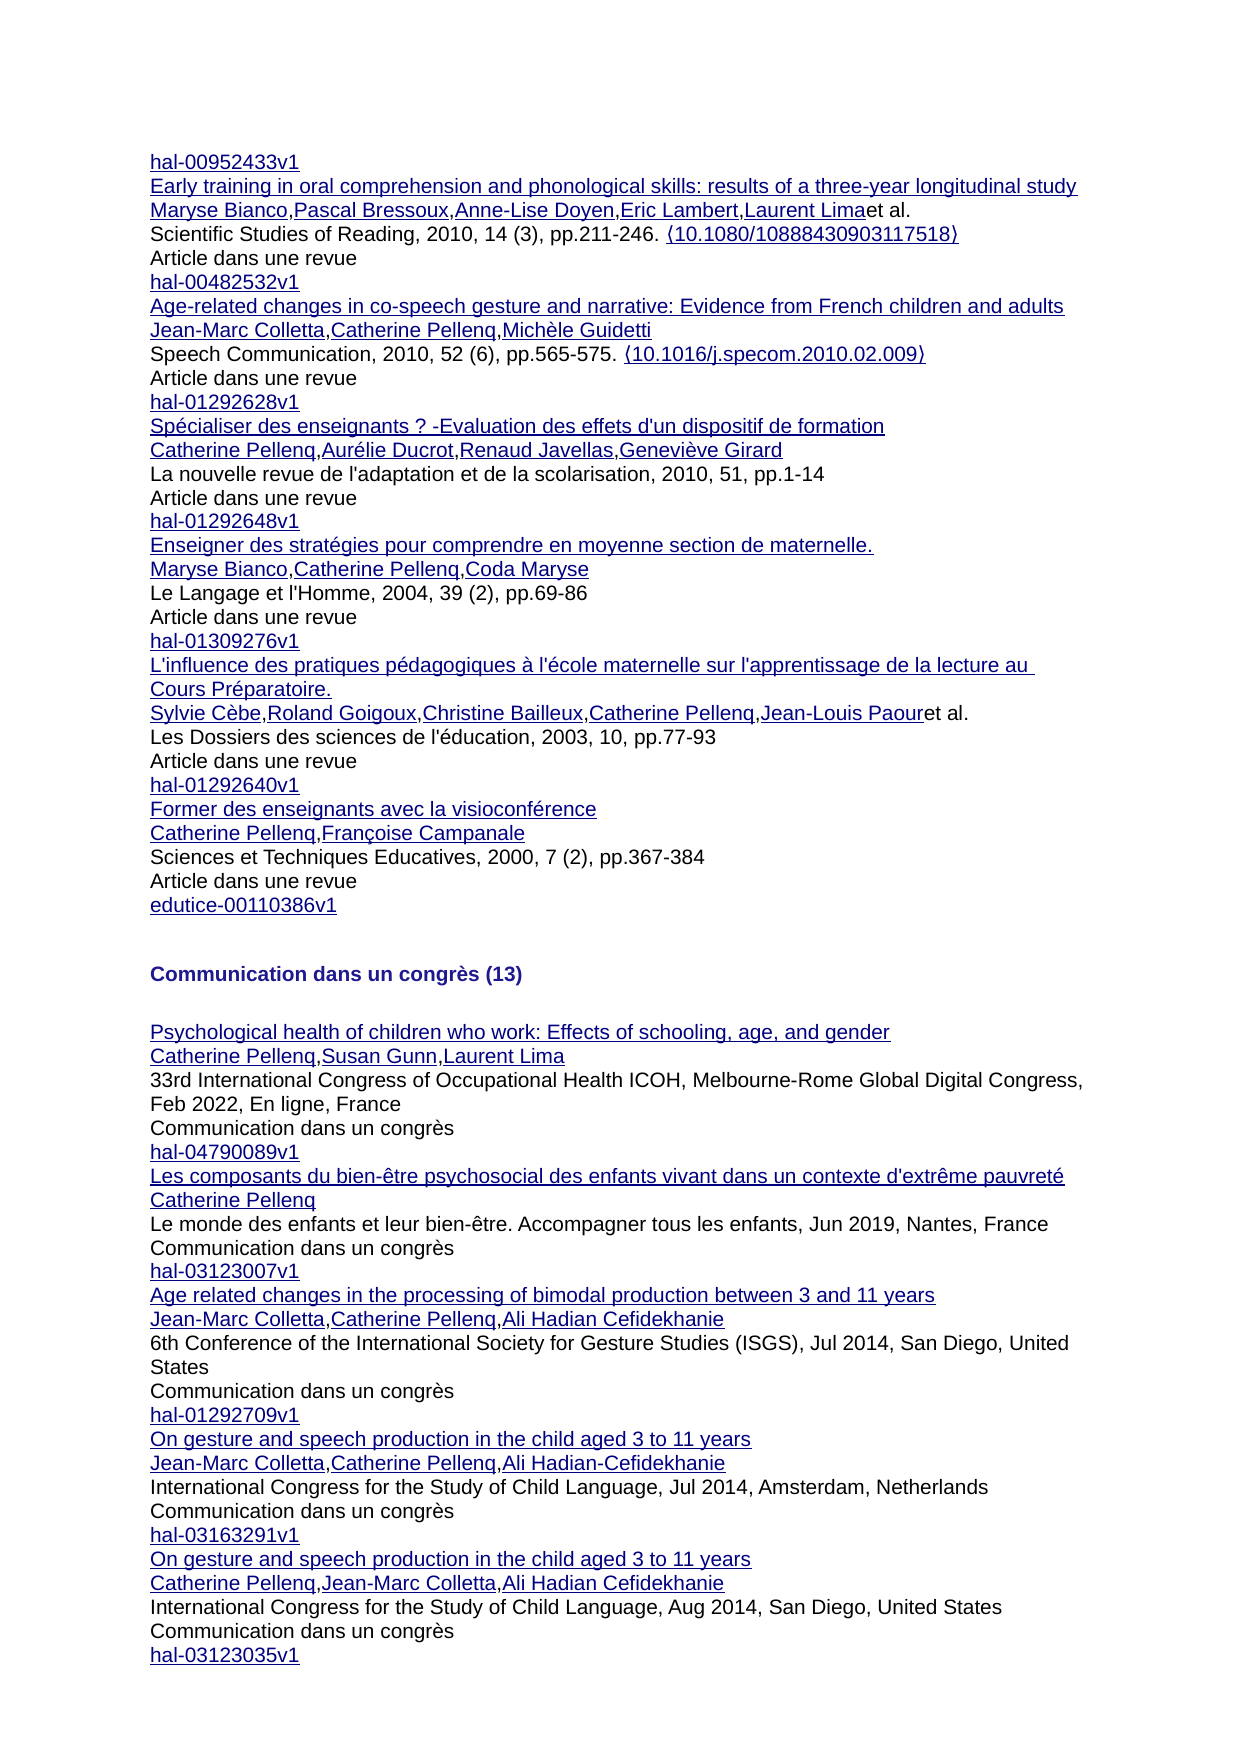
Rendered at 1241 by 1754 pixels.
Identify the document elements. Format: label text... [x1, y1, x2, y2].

subtitle Communication dans un congrès (13) [150, 961, 1090, 985]
table_cell Spécialiser des enseignants ? -Evaluation des effets d'un dispositif de formation Catherine Pellenq,Aurélie Ducrot,Renaud Javellas,Geneviève Girard La nouvelle revue de l'adaptation et de la scolarisation, 2010, 51, pp.1-14 Article dans une revue hal-01292648v1 [150, 414, 1090, 533]
table_cell On gesture and speech production in the child aged 3 to 11 years Jean-Marc Colletta,Catherine Pellenq,Ali Hadian-Cefidekhanie International Congress for the Study of Child Language, Jul 2014, Amsterdam, Netherlands Communication dans un congrès hal-03163291v1 [150, 1427, 1090, 1547]
table_cell Les composants du bien-être psychosocial des enfants vivant dans un contexte d'extrême pauvreté Catherine Pellenq Le monde des enfants et leur bien-être. Accompagner tous les enfants, Jun 2019, Nantes, France Communication dans un congrès hal-03123007v1 [150, 1164, 1090, 1283]
table_cell Age related changes in the processing of bimodal production between 3 and 11 years Jean-Marc Colletta,Catherine Pellenq,Ali Hadian Cefidekhanie 6th Conference of the International Society for Gesture Studies (ISGS), Jul 2014, San Diego, United States Communication dans un congrès hal-01292709v1 [150, 1283, 1090, 1427]
table_cell Age-related changes in co-speech gesture and narrative: Evidence from French children and adults Jean-Marc Colletta,Catherine Pellenq,Michèle Guidetti Speech Communication, 2010, 52 (6), pp.565-575. ⟨10.1016/j.specom.2010.02.009⟩ Article dans une revue hal-01292628v1 [150, 294, 1090, 413]
table_cell On gesture and speech production in the child aged 3 to 11 years Catherine Pellenq,Jean-Marc Colletta,Ali Hadian Cefidekhanie International Congress for the Study of Child Language, Aug 2014, San Diego, United States Communication dans un congrès hal-03123035v1 [150, 1547, 1090, 1667]
table_header Psychological health of children who work: Effects of schooling, age, and gender Catherine Pellenq,Susan Gunn,Laurent Lima 33rd International Congress of Occupational Health ICOH, Melbourne-Rome Global Digital Congress, Feb 2022, En ligne, France Communication dans un congrès hal-04790089v1 [150, 1020, 1090, 1163]
table_cell hal-00952433v1 [150, 150, 1090, 174]
table_cell Early training in oral comprehension and phonological skills: results of a three-year longitudinal study Maryse Bianco,Pascal Bressoux,Anne-Lise Doyen,Eric Lambert,Laurent Limaet al. Scientific Studies of Reading, 2010, 14 (3), pp.211-246. ⟨10.1080/10888430903117518⟩ Article dans une revue hal-00482532v1 [150, 174, 1090, 294]
table_cell L'influence des pratiques pédagogiques à l'école maternelle sur l'apprentissage de la lecture au Cours Préparatoire. Sylvie Cèbe,Roland Goigoux,Christine Bailleux,Catherine Pellenq,Jean-Louis Paouret al. Les Dossiers des sciences de l'éducation, 2003, 10, pp.77-93 Article dans une revue hal-01292640v1 [150, 653, 1090, 797]
table_cell Former des enseignants avec la visioconférence Catherine Pellenq,Françoise Campanale Sciences et Techniques Educatives, 2000, 7 (2), pp.367-384 Article dans une revue edutice-00110386v1 [150, 797, 1090, 917]
table_cell Enseigner des stratégies pour comprendre en moyenne section de maternelle. Maryse Bianco,Catherine Pellenq,Coda Maryse Le Langage et l'Homme, 2004, 39 (2), pp.69-86 Article dans une revue hal-01309276v1 [150, 533, 1090, 653]
